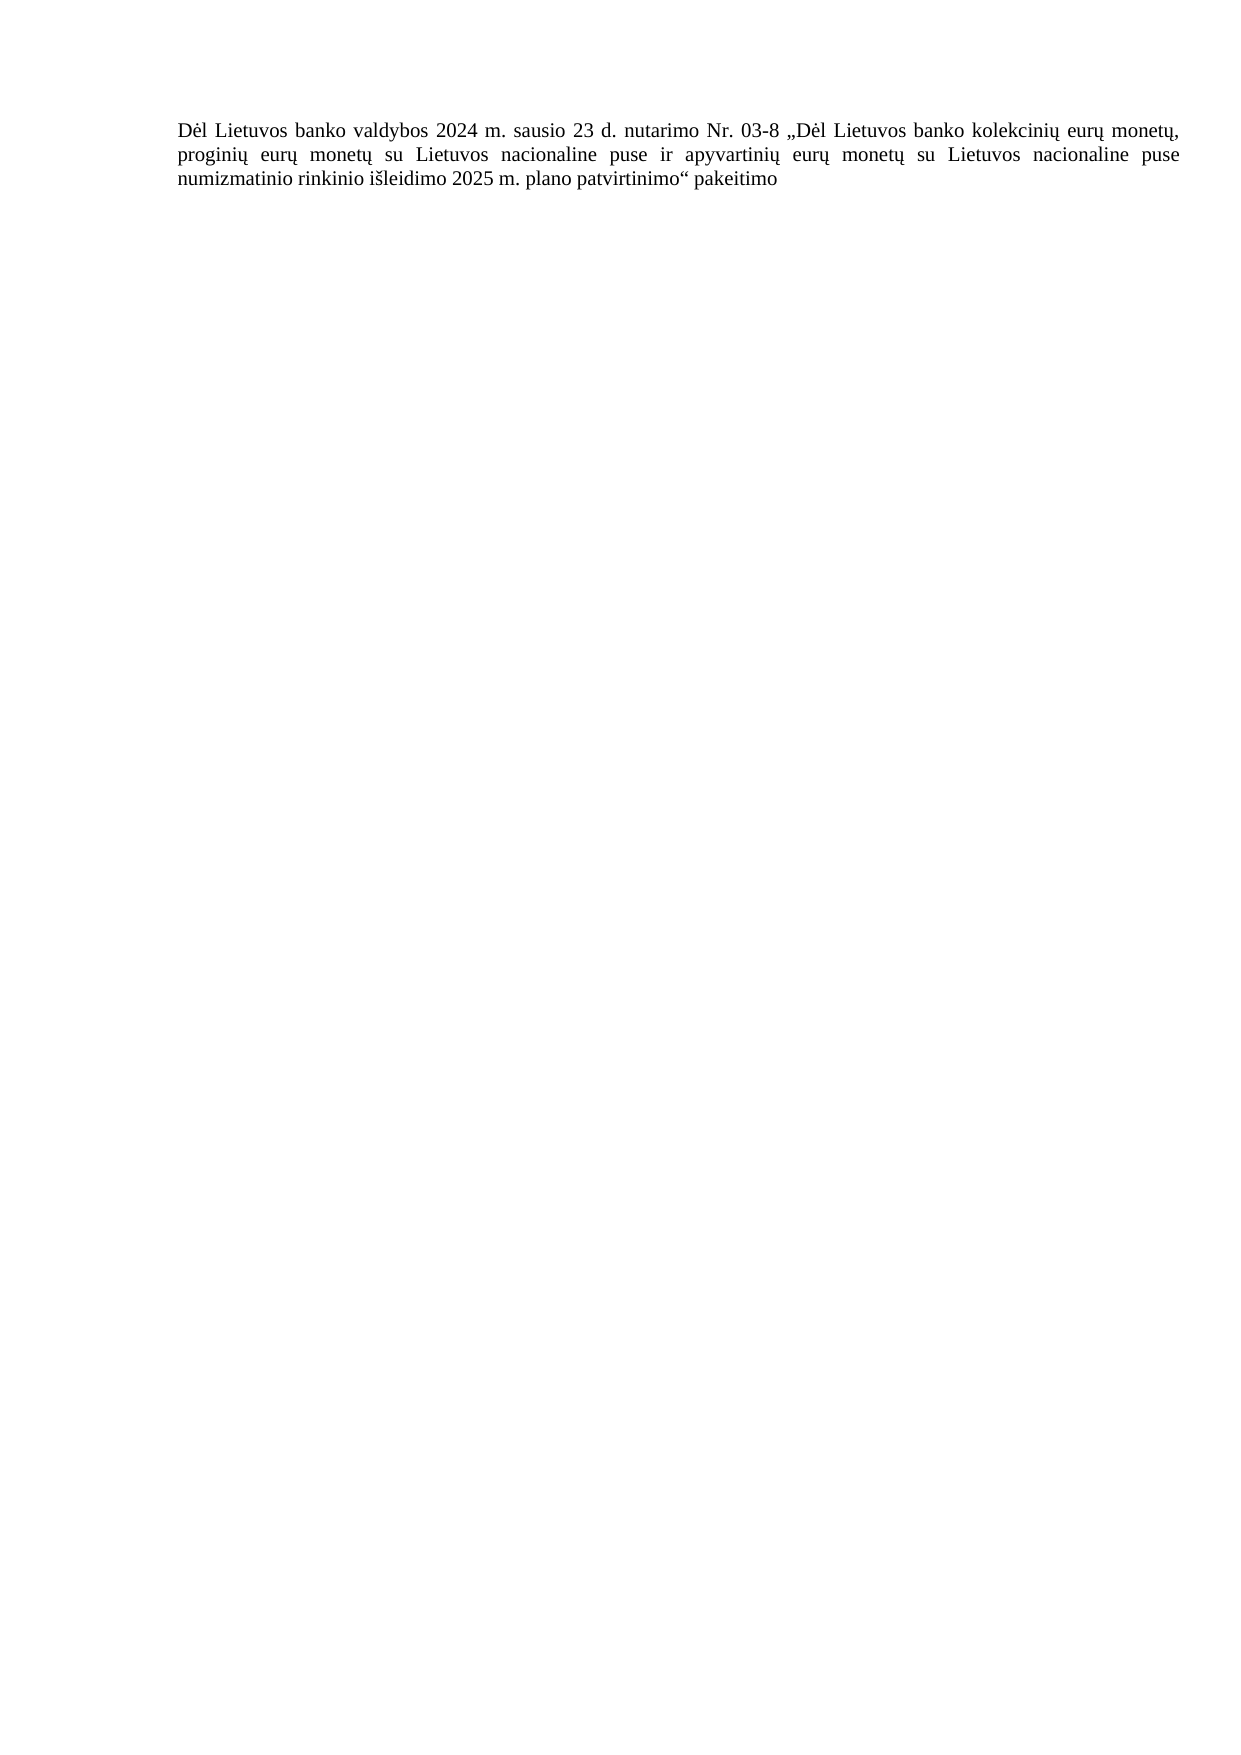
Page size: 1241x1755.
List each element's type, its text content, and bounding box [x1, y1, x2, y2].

text Dėl Lietuvos banko valdybos 2024 m. sausio 23 d. nutarimo Nr. 03-8 „Dėl Lietuvos banko kolekcinių eurų monetų, proginių eurų monetų su Lietuvos nacionaline puse ir apyvartinių eurų monetų su Lietuvos nacionaline puse numizmatinio rinkinio išleidimo 2025 m. plano patvirtinimo“ pakeitimo [177, 118, 1181, 190]
